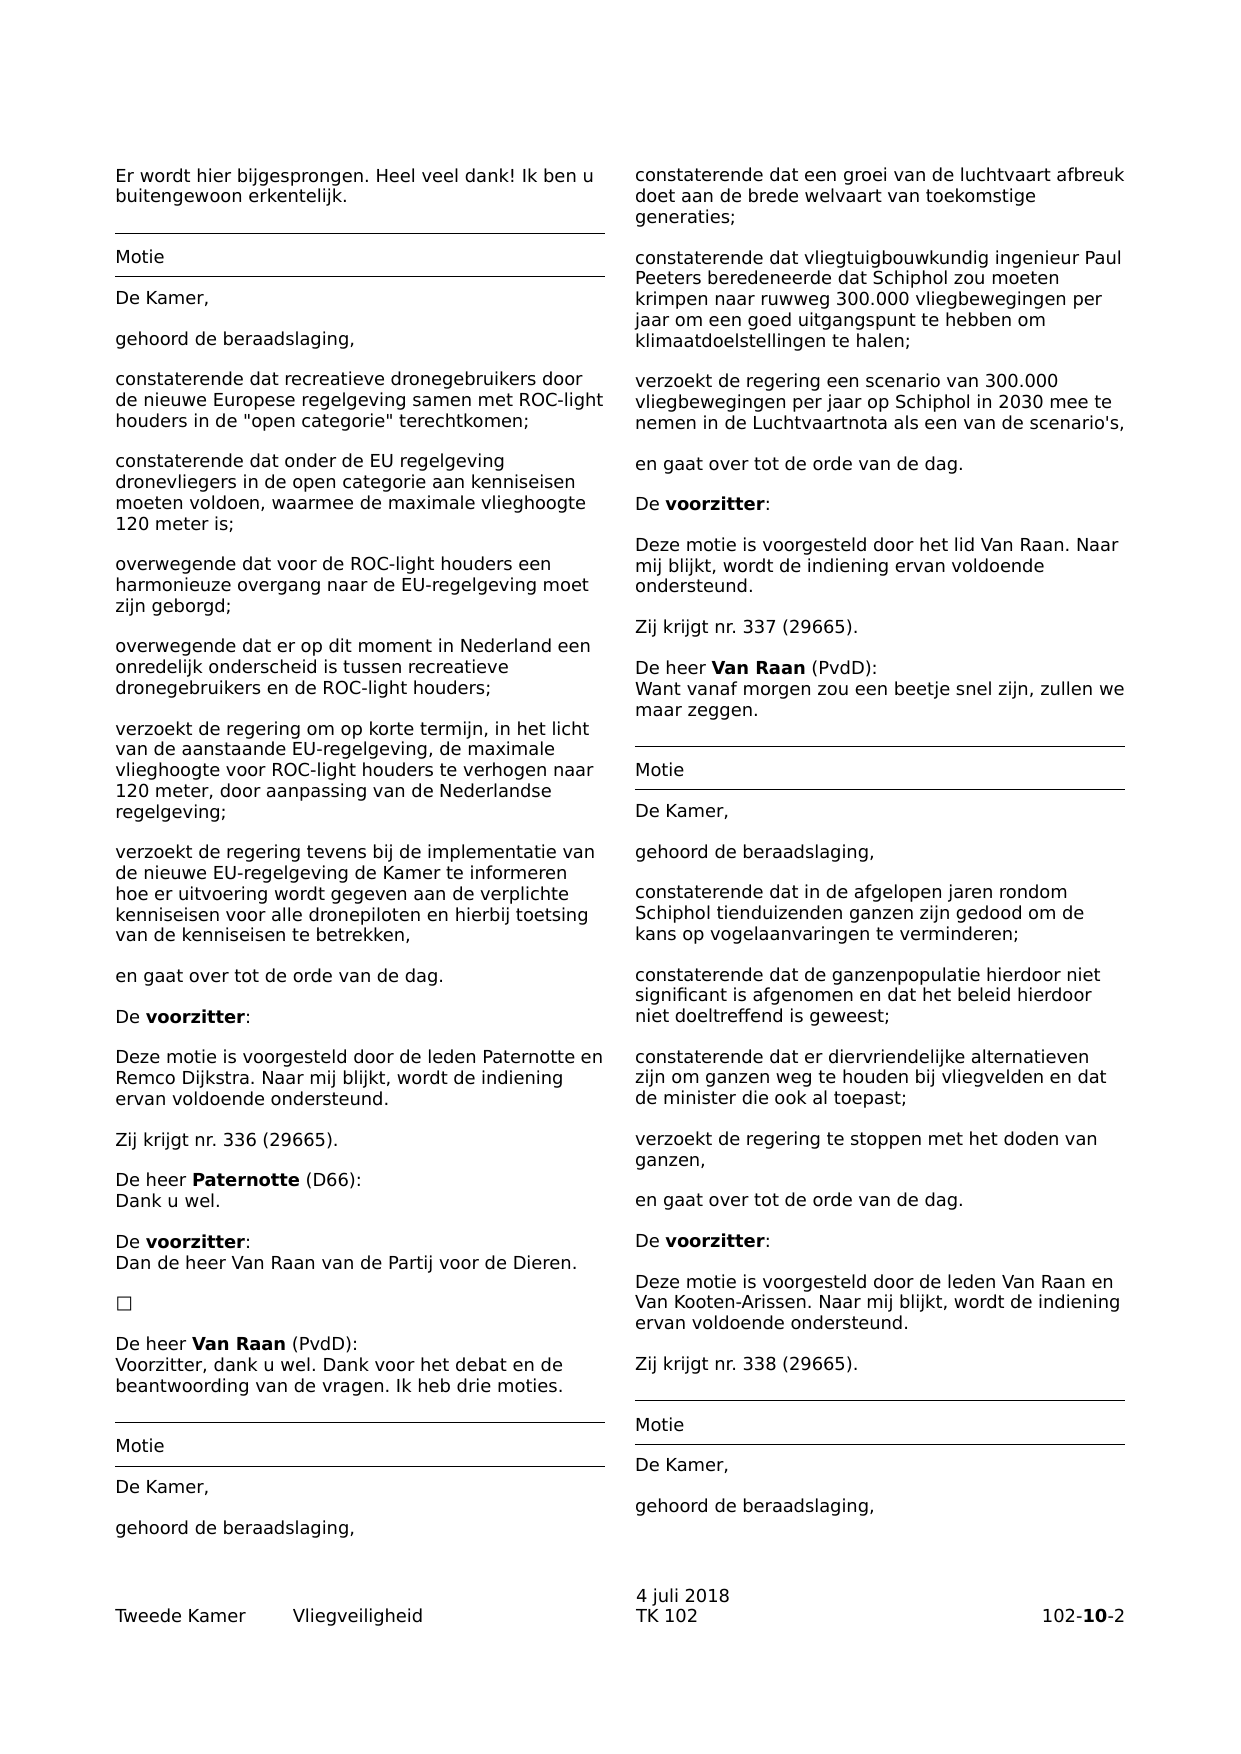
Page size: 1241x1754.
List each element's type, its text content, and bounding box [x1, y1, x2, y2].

text en gaat over tot de orde van de dag. [635, 453, 1125, 474]
text verzoekt de regering tevens bij de implementatie van de nieuwe EU-regelgeving de Kamer te informeren hoe er uitvoering wordt gegeven aan de verplichte kenniseisen voor alle dronepiloten en hierbij toetsing van de kenniseisen te betrekken, [115, 842, 605, 946]
text Deze motie is voorgesteld door het lid Van Raan. Naar mij blijkt, wordt de indiening ervan voldoende ondersteund. [635, 535, 1125, 597]
text constaterende dat er diervriendelijke alternatieven zijn om ganzen weg te houden bij vliegvelden en dat de minister die ook al toepast; [635, 1047, 1125, 1109]
text en gaat over tot de orde van de dag. [115, 966, 605, 987]
text De voorzitter: [635, 494, 1125, 515]
text Deze motie is voorgesteld door de leden Van Raan en Van Kooten-Arissen. Naar mij blijkt, wordt de indiening ervan voldoende ondersteund. [635, 1272, 1125, 1334]
text constaterende dat recreatieve dronegebruikers door de nieuwe Europese regelgeving samen met ROC-light houders in de "open categorie" terechtkomen; [115, 369, 605, 431]
text Dank u wel. [115, 1191, 605, 1212]
text gehoord de beraadslaging, [635, 1496, 1125, 1517]
text De Kamer, [115, 1477, 605, 1498]
text Voorzitter, dank u wel. Dank voor het debat en de beantwoording van de vragen. Ik heb drie moties. [115, 1355, 605, 1396]
text Deze motie is voorgesteld door de leden Paternotte en Remco Dijkstra. Naar mij blijkt, wordt de indiening ervan voldoende ondersteund. [115, 1047, 605, 1109]
text Dan de heer Van Raan van de Partij voor de Dieren. [115, 1252, 605, 1273]
text Motie [115, 1436, 605, 1457]
text gehoord de beraadslaging, [115, 1518, 605, 1538]
text constaterende dat de ganzenpopulatie hierdoor niet significant is afgenomen en dat het beleid hierdoor niet doeltreffend is geweest; [635, 964, 1125, 1027]
text verzoekt de regering om op korte termijn, in het licht van de aanstaande EU-regelgeving, de maximale vlieghoogte voor ROC-light houders te verhogen naar 120 meter, door aanpassing van de Nederlandse regelgeving; [115, 718, 605, 822]
text De heer Van Raan (PvdD): [115, 1334, 605, 1355]
text ⬜ [115, 1293, 605, 1314]
text Zij krijgt nr. 337 (29665). [635, 617, 1125, 638]
text overwegende dat er op dit moment in Nederland een onredelijk onderscheid is tussen recreatieve dronegebruikers en de ROC-light houders; [115, 636, 605, 698]
text Motie [635, 1414, 1125, 1435]
text De Kamer, [635, 801, 1125, 821]
text Motie [115, 247, 605, 268]
text De heer Paternotte (D66): [115, 1170, 605, 1191]
text gehoord de beraadslaging, [635, 841, 1125, 862]
text De Kamer, [635, 1455, 1125, 1476]
text constaterende dat een groei van de luchtvaart afbreuk doet aan de brede welvaart van toekomstige generaties; [635, 165, 1125, 227]
text De voorzitter: [635, 1231, 1125, 1252]
text De voorzitter: [115, 1232, 605, 1252]
text en gaat over tot de orde van de dag. [635, 1190, 1125, 1211]
text Er wordt hier bijgesprongen. Heel veel dank! Ik ben u buitengewoon erkentelijk. [115, 165, 605, 207]
text gehoord de beraadslaging, [115, 328, 605, 349]
text constaterende dat onder de EU regelgeving dronevliegers in de open categorie aan kenniseisen moeten voldoen, waarmee de maximale vlieghoogte 120 meter is; [115, 451, 605, 534]
text overwegende dat voor de ROC-light houders een harmonieuze overgang naar de EU-regelgeving moet zijn geborgd; [115, 554, 605, 616]
text verzoekt de regering een scenario van 300.000 vliegbewegingen per jaar op Schiphol in 2030 mee te nemen in de Luchtvaartnota als een van de scenario's, [635, 371, 1125, 433]
text De voorzitter: [115, 1007, 605, 1027]
text Zij krijgt nr. 336 (29665). [115, 1129, 605, 1150]
text verzoekt de regering te stoppen met het doden van ganzen, [635, 1129, 1125, 1170]
text Motie [635, 760, 1125, 781]
text constaterende dat in de afgelopen jaren rondom Schiphol tienduizenden ganzen zijn gedood om de kans op vogelaanvaringen te verminderen; [635, 882, 1125, 944]
text Zij krijgt nr. 338 (29665). [635, 1354, 1125, 1374]
text De heer Van Raan (PvdD): [635, 658, 1125, 678]
text De Kamer, [115, 288, 605, 308]
text Want vanaf morgen zou een beetje snel zijn, zullen we maar zeggen. [635, 678, 1125, 720]
text constaterende dat vliegtuigbouwkundig ingenieur Paul Peeters beredeneerde dat Schiphol zou moeten krimpen naar ruwweg 300.000 vliegbewegingen per jaar om een goed uitgangspunt te hebben om klimaatdoelstellingen te halen; [635, 247, 1125, 351]
